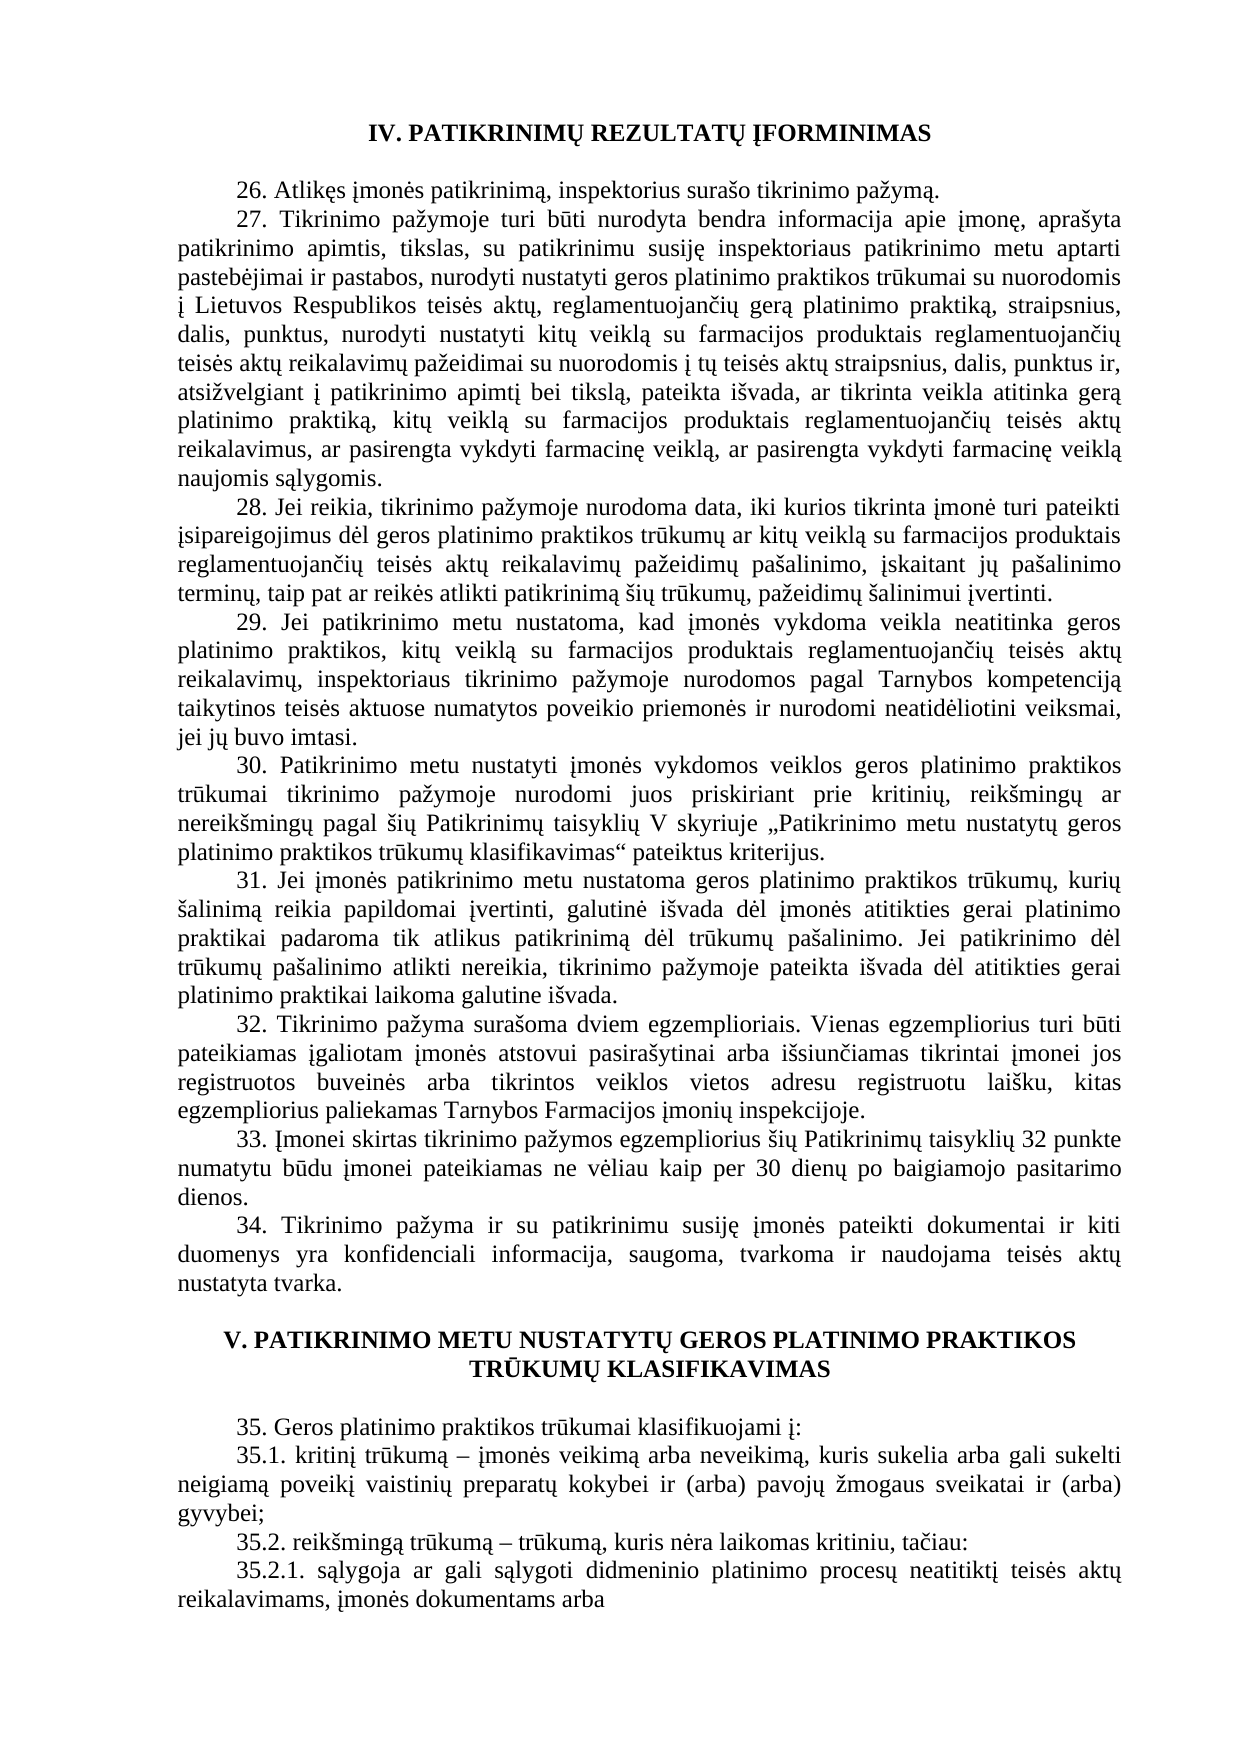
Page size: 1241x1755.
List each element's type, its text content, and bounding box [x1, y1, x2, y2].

text 34. Tikrinimo pažyma ir su patikrinimu susiję įmonės pateikti dokumentai ir kiti duomenys yra konfidenciali informacija, saugoma, tvarkoma ir naudojama teisės aktų nustatyta tvarka. [177, 1211, 1122, 1297]
text V. PATIKRINIMO METU NUSTATYTŲ GEROS PLATINIMO PRAKTIKOS TRŪKUMŲ KLASIFIKAVIMAS [177, 1326, 1122, 1383]
text 27. Tikrinimo pažymoje turi būti nurodyta bendra informacija apie įmonę, aprašyta patikrinimo apimtis, tikslas, su patikrinimu susiję inspektoriaus patikrinimo metu aptarti pastebėjimai ir pastabos, nurodyti nustatyti geros platinimo praktikos trūkumai su nuorodomis į Lietuvos Respublikos teisės aktų, reglamentuojančių gerą platinimo praktiką, straipsnius, dalis, punktus, nurodyti nustatyti kitų veiklą su farmacijos produktais reglamentuojančių teisės aktų reikalavimų pažeidimai su nuorodomis į tų teisės aktų straipsnius, dalis, punktus ir, atsižvelgiant į patikrinimo apimtį bei tikslą, pateikta išvada, ar tikrinta veikla atitinka gerą platinimo praktiką, kitų veiklą su farmacijos produktais reglamentuojančių teisės aktų reikalavimus, ar pasirengta vykdyti farmacinę veiklą, ar pasirengta vykdyti farmacinę veiklą naujomis sąlygomis. [177, 204, 1122, 492]
text 35.2. reikšmingą trūkumą – trūkumą, kuris nėra laikomas kritiniu, tačiau: [177, 1527, 1122, 1556]
text 31. Jei įmonės patikrinimo metu nustatoma geros platinimo praktikos trūkumų, kurių šalinimą reikia papildomai įvertinti, galutinė išvada dėl įmonės atitikties gerai platinimo praktikai padaroma tik atlikus patikrinimą dėl trūkumų pašalinimo. Jei patikrinimo dėl trūkumų pašalinimo atlikti nereikia, tikrinimo pažymoje pateikta išvada dėl atitikties gerai platinimo praktikai laikoma galutine išvada. [177, 866, 1122, 1009]
text 29. Jei patikrinimo metu nustatoma, kad įmonės vykdoma veikla neatitinka geros platinimo praktikos, kitų veiklą su farmacijos produktais reglamentuojančių teisės aktų reikalavimų, inspektoriaus tikrinimo pažymoje nurodomos pagal Tarnybos kompetenciją taikytinos teisės aktuose numatytos poveikio priemonės ir nurodomi neatidėliotini veiksmai, jei jų buvo imtasi. [177, 607, 1122, 751]
text 33. Įmonei skirtas tikrinimo pažymos egzempliorius šių Patikrinimų taisyklių 32 punkte numatytu būdu įmonei pateikiamas ne vėliau kaip per 30 dienų po baigiamojo pasitarimo dienos. [177, 1124, 1122, 1211]
text 35.1. kritinį trūkumą – įmonės veikimą arba neveikimą, kuris sukelia arba gali sukelti neigiamą poveikį vaistinių preparatų kokybei ir (arba) pavojų žmogaus sveikatai ir (arba) gyvybei; [177, 1441, 1122, 1527]
text 26. Atlikęs įmonės patikrinimą, inspektorius surašo tikrinimo pažymą. [177, 176, 1122, 204]
text 32. Tikrinimo pažyma surašoma dviem egzemplioriais. Vienas egzempliorius turi būti pateikiamas įgaliotam įmonės atstovui pasirašytinai arba išsiunčiamas tikrintai įmonei jos registruotos buveinės arba tikrintos veiklos vietos adresu registruotu laišku, kitas egzempliorius paliekamas Tarnybos Farmacijos įmonių inspekcijoje. [177, 1009, 1122, 1124]
text 35.2.1. sąlygoja ar gali sąlygoti didmeninio platinimo procesų neatitiktį teisės aktų reikalavimams, įmonės dokumentams arba [177, 1556, 1122, 1613]
text IV. PATIKRINIMŲ REZULTATŲ ĮFORMINIMAS [177, 118, 1122, 147]
text 28. Jei reikia, tikrinimo pažymoje nurodoma data, iki kurios tikrinta įmonė turi pateikti įsipareigojimus dėl geros platinimo praktikos trūkumų ar kitų veiklą su farmacijos produktais reglamentuojančių teisės aktų reikalavimų pažeidimų pašalinimo, įskaitant jų pašalinimo terminų, taip pat ar reikės atlikti patikrinimą šių trūkumų, pažeidimų šalinimui įvertinti. [177, 492, 1122, 607]
text 35. Geros platinimo praktikos trūkumai klasifikuojami į: [177, 1412, 1122, 1441]
text 30. Patikrinimo metu nustatyti įmonės vykdomos veiklos geros platinimo praktikos trūkumai tikrinimo pažymoje nurodomi juos priskiriant prie kritinių, reikšmingų ar nereikšmingų pagal šių Patikrinimų taisyklių V skyriuje „Patikrinimo metu nustatytų geros platinimo praktikos trūkumų klasifikavimas“ pateiktus kriterijus. [177, 751, 1122, 866]
